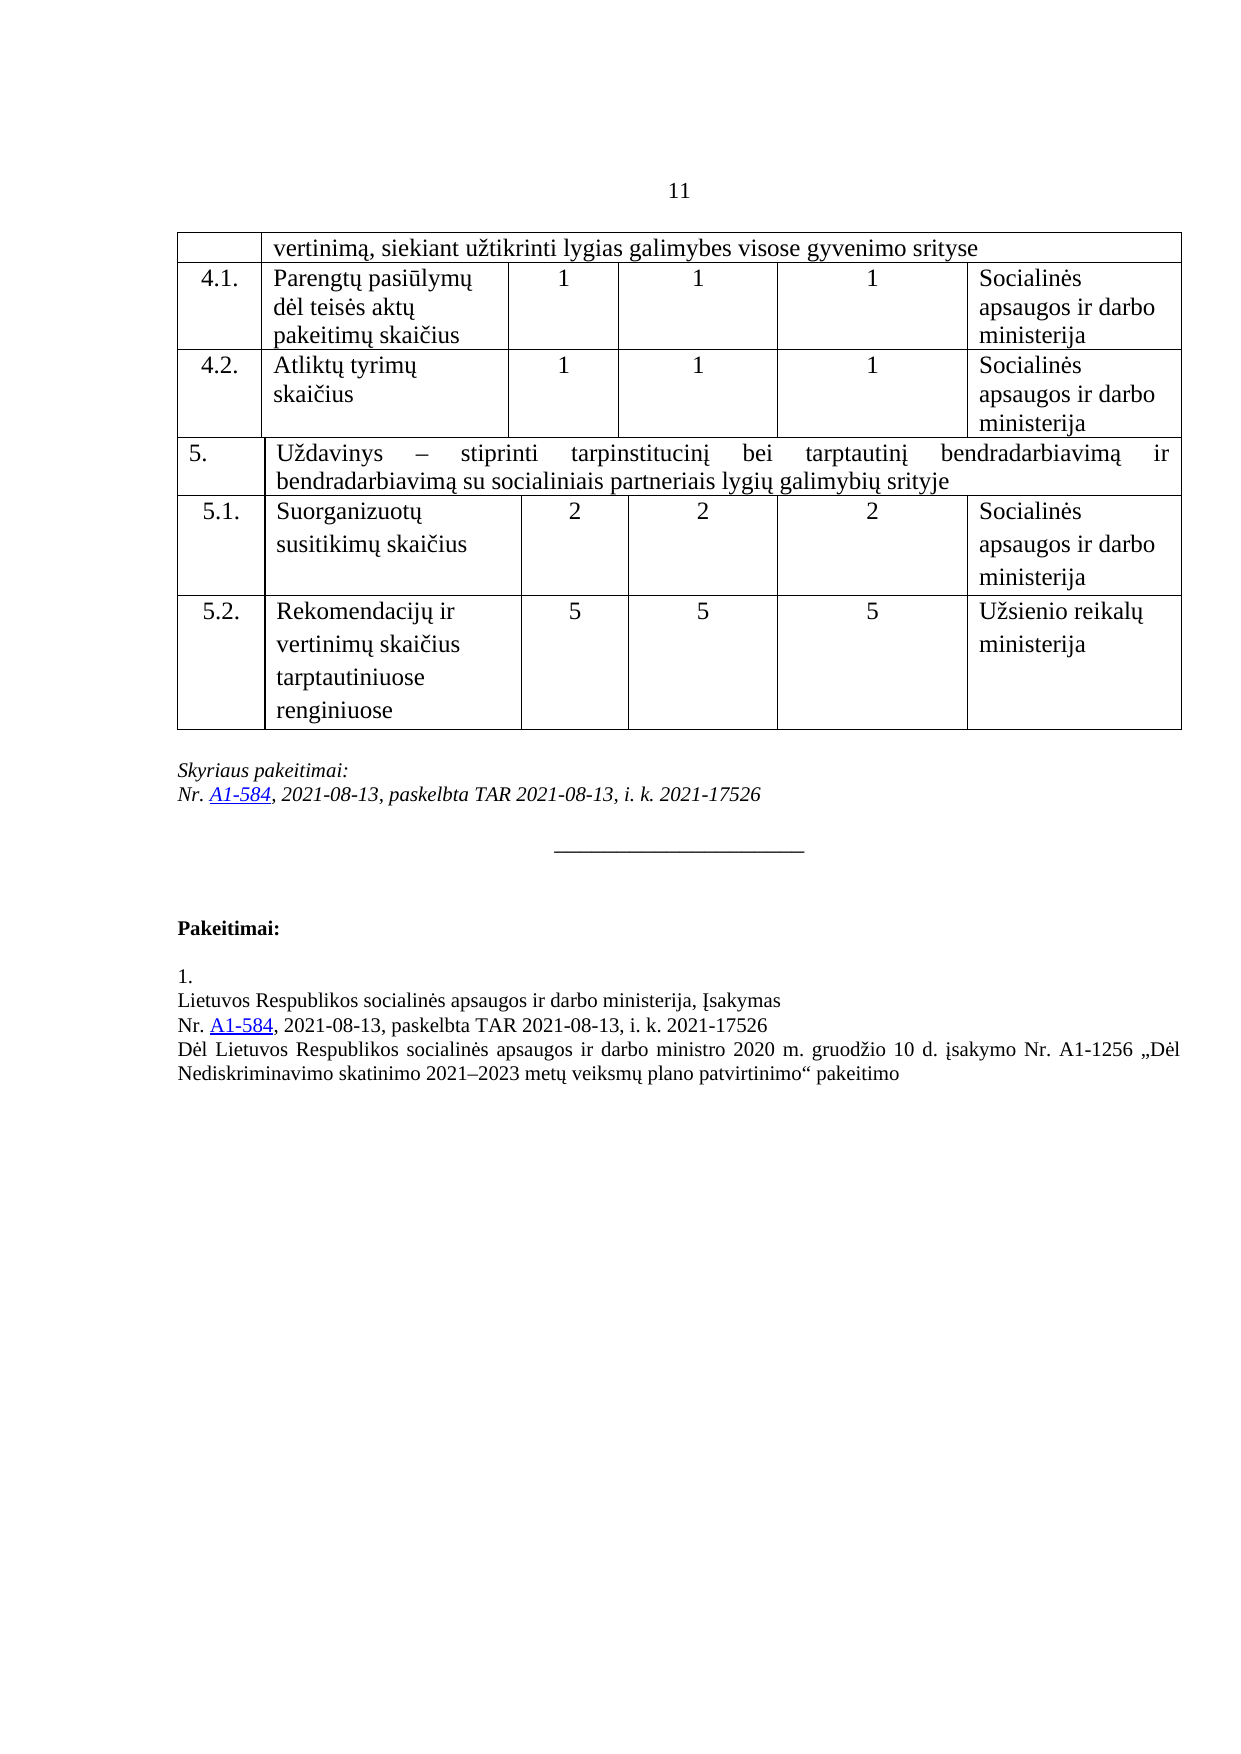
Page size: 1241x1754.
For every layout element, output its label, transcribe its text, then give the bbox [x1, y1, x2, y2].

table_cell vertinimą, siekiant užtikrinti lygias galimybes visose gyvenimo srityse [262, 233, 1181, 262]
table_cell Parengtų pasiūlymų dėl teisės aktų pakeitimų skaičius [262, 263, 508, 349]
text 1. [177, 964, 1181, 988]
table_cell Socialinės apsaugos ir darbo ministerija [968, 496, 1181, 595]
table_cell 2 [778, 496, 967, 595]
text Pakeitimai: [177, 916, 1181, 940]
text –––––––––––––––––––– [177, 835, 1181, 864]
text Skyriaus pakeitimai: [177, 758, 1181, 782]
table_cell 4.1. [178, 263, 261, 349]
table_cell Rekomendacijų ir vertinimų skaičius tarptautiniuose renginiuose [266, 596, 521, 728]
text Nr. A1-584, 2021-08-13, paskelbta TAR 2021-08-13, i. k. 2021-17526 [177, 1012, 1181, 1037]
table_cell 4.2. [178, 350, 261, 437]
table_cell 2 [522, 496, 628, 595]
table_cell 1 [778, 350, 967, 437]
text Dėl Lietuvos Respublikos socialinės apsaugos ir darbo ministro 2020 m. gruodžio 10 d. įsakymo Nr. A1-1256 „Dėl Nediskriminavimo skatinimo 2021–2023 metų veiksmų plano patvirtinimo“ pakeitimo [177, 1037, 1181, 1085]
table_cell 1 [509, 263, 618, 349]
table_cell Socialinės apsaugos ir darbo ministerija [968, 263, 1181, 349]
table_cell Suorganizuotų susitikimų skaičius [266, 496, 521, 595]
table_cell [178, 233, 261, 262]
table_cell 2 [629, 496, 777, 595]
table_cell 5.1. [178, 496, 264, 595]
text Nr. A1-584, 2021-08-13, paskelbta TAR 2021-08-13, i. k. 2021-17526 [177, 782, 1181, 806]
table_cell Socialinės apsaugos ir darbo ministerija [968, 350, 1181, 437]
table_cell 1 [778, 263, 967, 349]
table_cell 5.2. [178, 596, 264, 728]
table_cell Uždavinys – stiprinti tarpinstitucinį bei tarptautinį bendradarbiavimą ir bendradarbiavimą su socialiniais partneriais lygių galimybių srityje [266, 438, 1181, 495]
table_cell 5 [629, 596, 777, 728]
table_cell 5 [778, 596, 967, 728]
table_cell 5. [178, 438, 264, 495]
table_cell 1 [509, 350, 618, 437]
table_cell 1 [619, 263, 777, 349]
table_cell Užsienio reikalų ministerija [968, 596, 1181, 728]
table_cell 5 [522, 596, 628, 728]
text Lietuvos Respublikos socialinės apsaugos ir darbo ministerija, Įsakymas [177, 988, 1181, 1012]
table_cell 1 [619, 350, 777, 437]
table_cell Atliktų tyrimų skaičius [262, 350, 508, 437]
